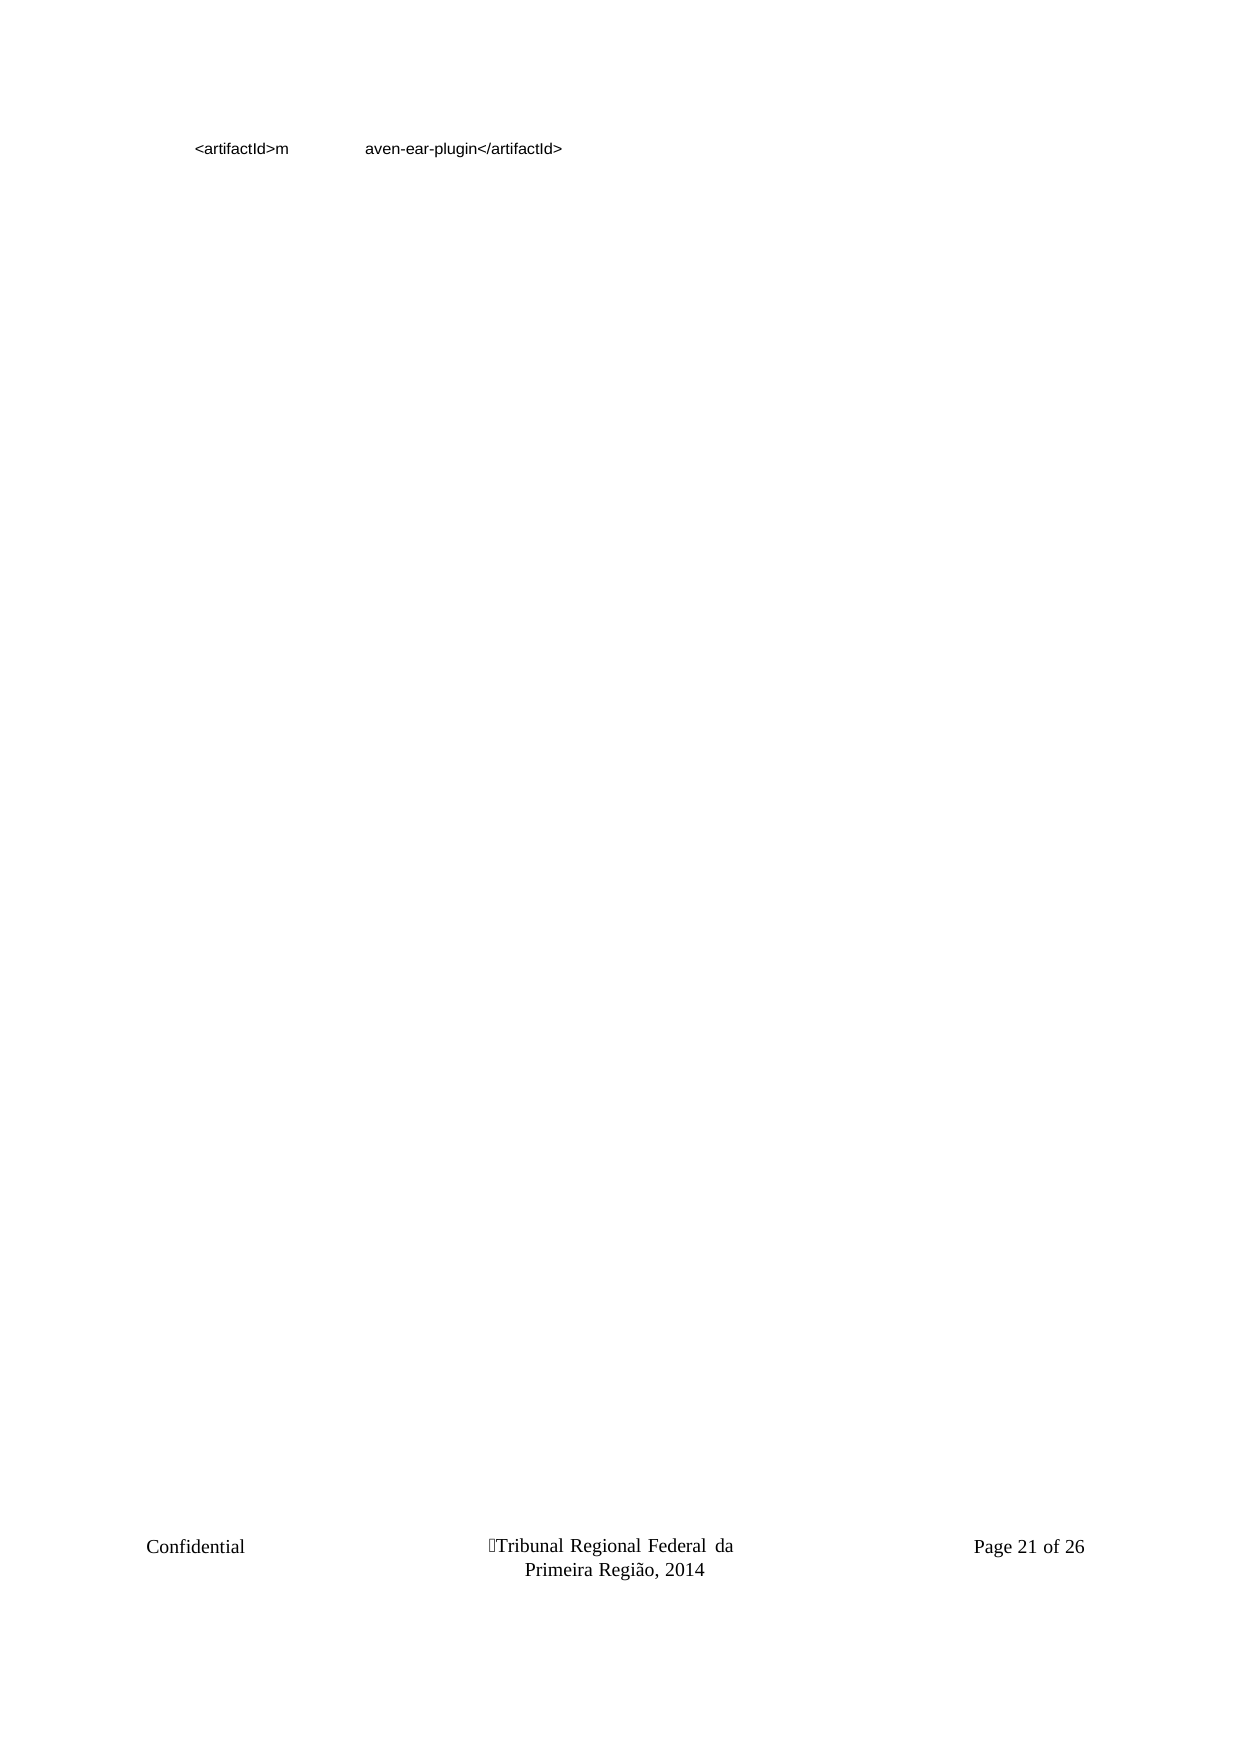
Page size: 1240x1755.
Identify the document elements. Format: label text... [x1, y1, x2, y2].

text <artifactId>m [194, 139, 289, 158]
text aven-ear-plugin</artifactId> [365, 139, 1117, 158]
